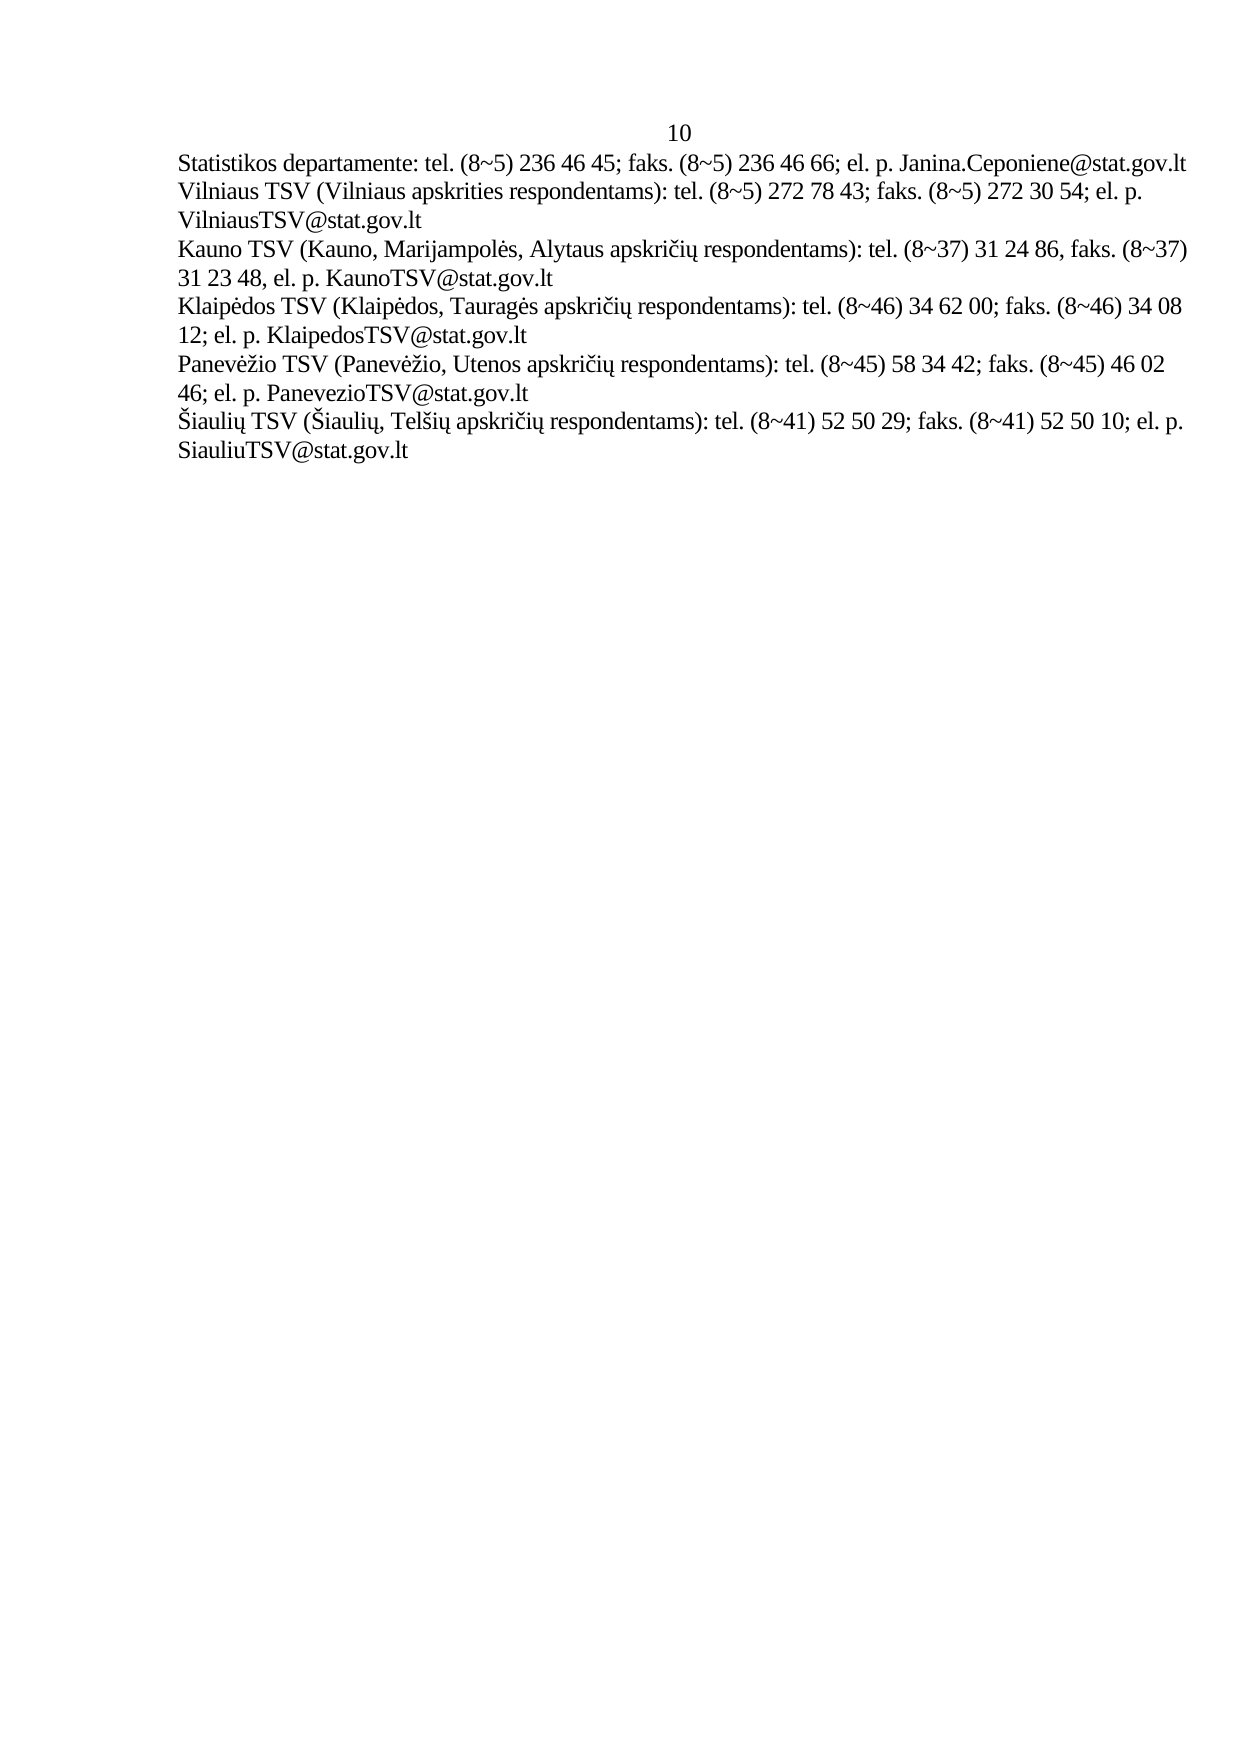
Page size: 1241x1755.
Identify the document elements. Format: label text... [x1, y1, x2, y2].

text Vilniaus TSV (Vilniaus apskrities respondentams): tel. (8~5) 272 78 43; faks. (8~5) 272 30 54; el. p. VilniausTSV@stat.gov.lt [177, 176, 1193, 234]
text Statistikos departamente: tel. (8~5) 236 46 45; faks. (8~5) 236 46 66; el. p. Janina.Ceponiene@stat.gov.lt [177, 148, 1193, 176]
text Klaipėdos TSV (Klaipėdos, Tauragės apskričių respondentams): tel. (8~46) 34 62 00; faks. (8~46) 34 08 12; el. p. KlaipedosTSV@stat.gov.lt [177, 291, 1193, 349]
text Kauno TSV (Kauno, Marijampolės, Alytaus apskričių respondentams): tel. (8~37) 31 24 86, faks. (8~37) 31 23 48, el. p. KaunoTSV@stat.gov.lt [177, 234, 1193, 291]
text Panevėžio TSV (Panevėžio, Utenos apskričių respondentams): tel. (8~45) 58 34 42; faks. (8~45) 46 02 46; el. p. PanevezioTSV@stat.gov.lt [177, 349, 1193, 406]
text Šiaulių TSV (Šiaulių, Telšių apskričių respondentams): tel. (8~41) 52 50 29; faks. (8~41) 52 50 10; el. p. SiauliuTSV@stat.gov.lt [177, 406, 1193, 464]
